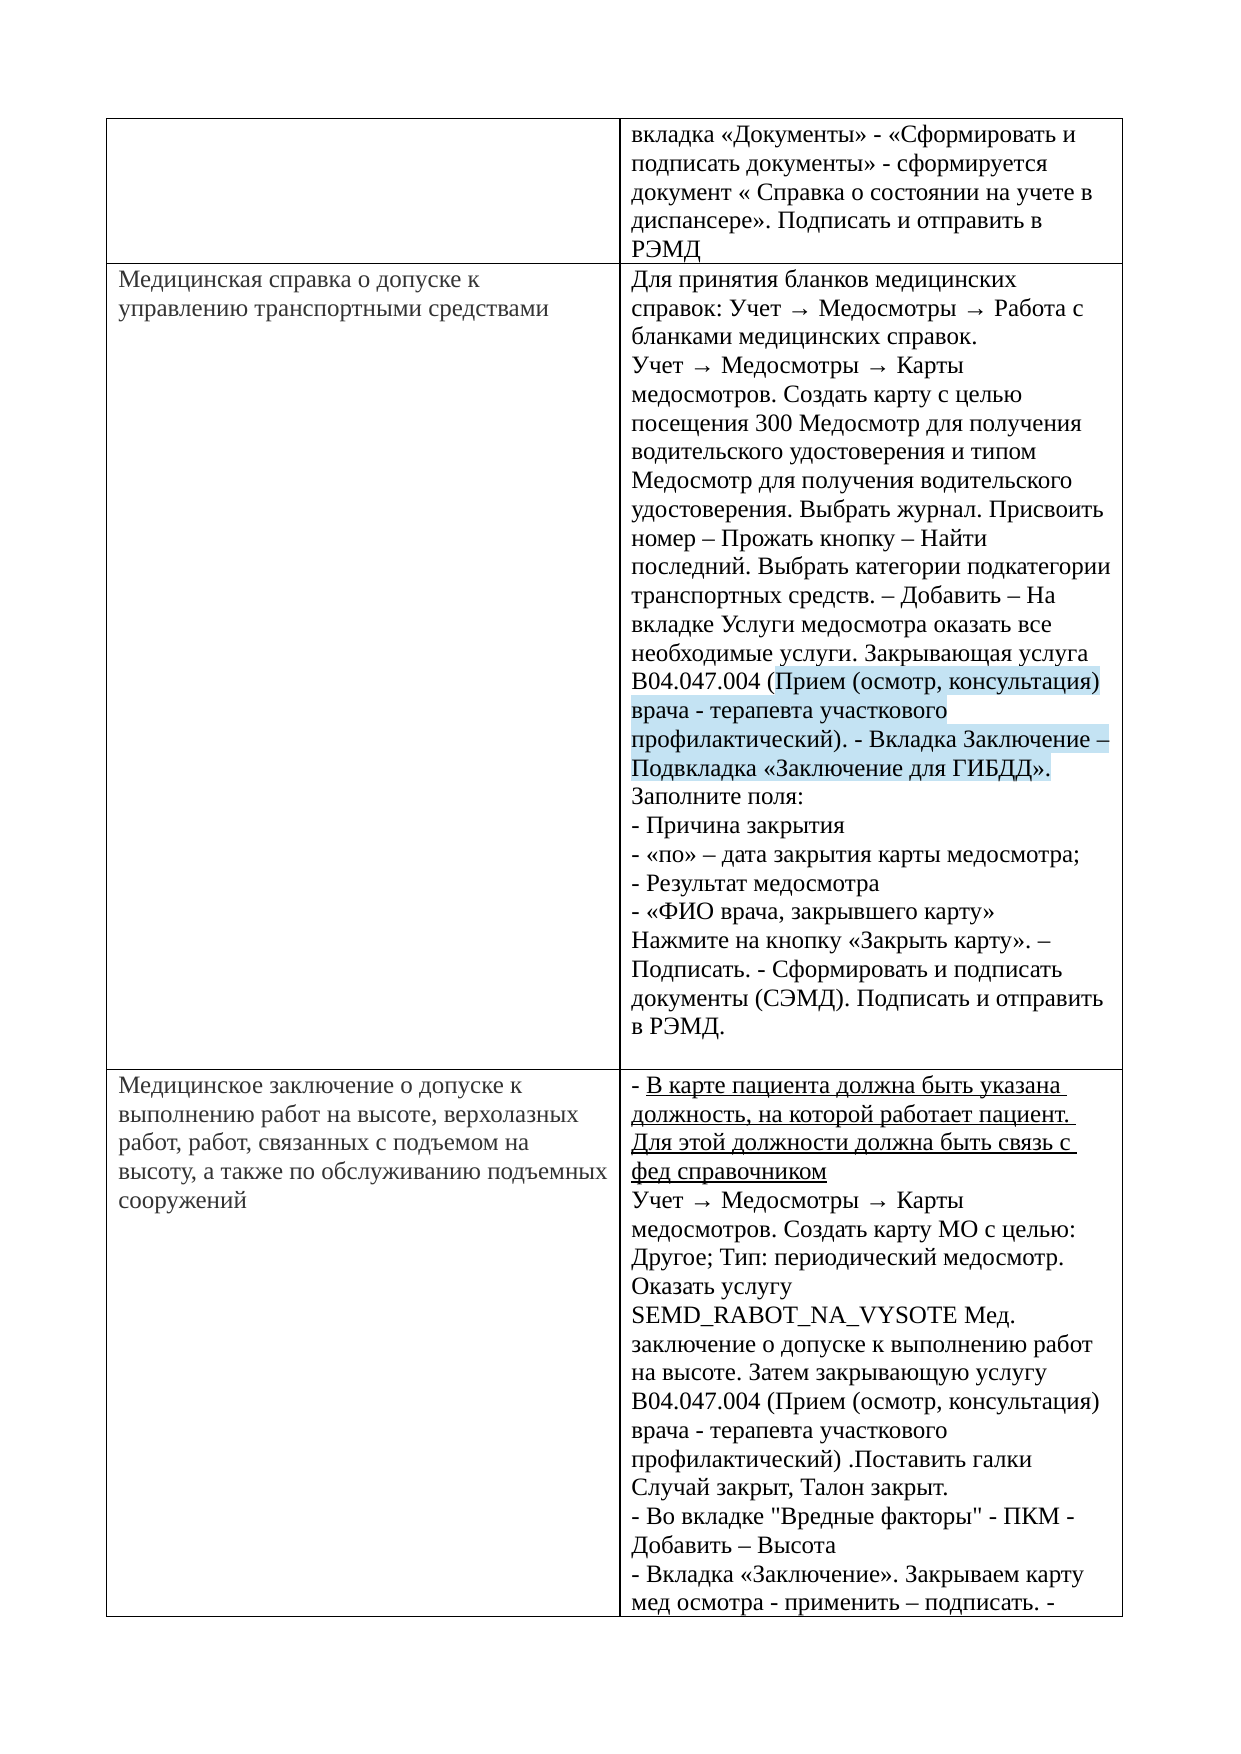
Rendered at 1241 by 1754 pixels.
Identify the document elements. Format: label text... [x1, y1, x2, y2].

table_cell - вкладка «Документы» - «Сформировать и подписать документы» - сформируется документ « Справка о состоянии на учете в диспансере». Подписать и отправить в РЭМД [621, 119, 1122, 263]
table_cell Медицинская справка о допуске к управлению транспортными средствами [107, 264, 619, 1069]
table_cell Медицинское заключение о допуске к выполнению работ на высоте, верхолазных работ, работ, связанных с подъемом на высоту, а также по обслуживанию подъемных сооружений [107, 1070, 619, 1616]
table_cell [107, 119, 619, 263]
table_cell Для принятия бланков медицинских справок: Учет → Медосмотры → Работа с бланками медицинских справок. Учет → Медосмотры → Карты медосмотров. Создать карту с целью посещения 300 Медосмотр для получения водительского удостоверения и типом Медосмотр для получения водительского удостоверения. Выбрать журнал. Присвоить номер – Прожать кнопку – Найти последний. Выбрать категории подкатегории транспортных средств. – Добавить – На вкладке Услуги медосмотра оказать все необходимые услуги. Закрывающая услуга B04.047.004 (Прием (осмотр, консультация) врача - терапевта участкового профилактический). - Вкладка Заключение – Подвкладка «Заключение для ГИБДД». Заполните поля: - Причина закрытия - «по» – дата закрытия карты медосмотра; - Результат медосмотра - «ФИО врача, закрывшего карту» Нажмите на кнопку «Закрыть карту». – Подписать. - Сформировать и подписать документы (СЭМД). Подписать и отправить в РЭМД. [621, 264, 1122, 1069]
table_cell - В карте пациента должна быть указана должность, на которой работает пациент. Для этой должности должна быть связь с фед справочником Учет → Медосмотры → Карты медосмотров. Создать карту МО с целью: Другое; Тип: периодический медосмотр. Оказать услугу SEMD_RABOT_NA_VYSOTE Мед. заключение о допуске к выполнению работ на высоте. Затем закрывающую услугу B04.047.004 (Прием (осмотр, консультация) врача - терапевта участкового профилактический) .Поставить галки Случай закрыт, Талон закрыт. - Во вкладке "Вредные факторы" - ПКМ - Добавить – Высота - Вкладка «Заключение». Закрываем карту мед осмотра - применить – подписать. [621, 1070, 1122, 1616]
